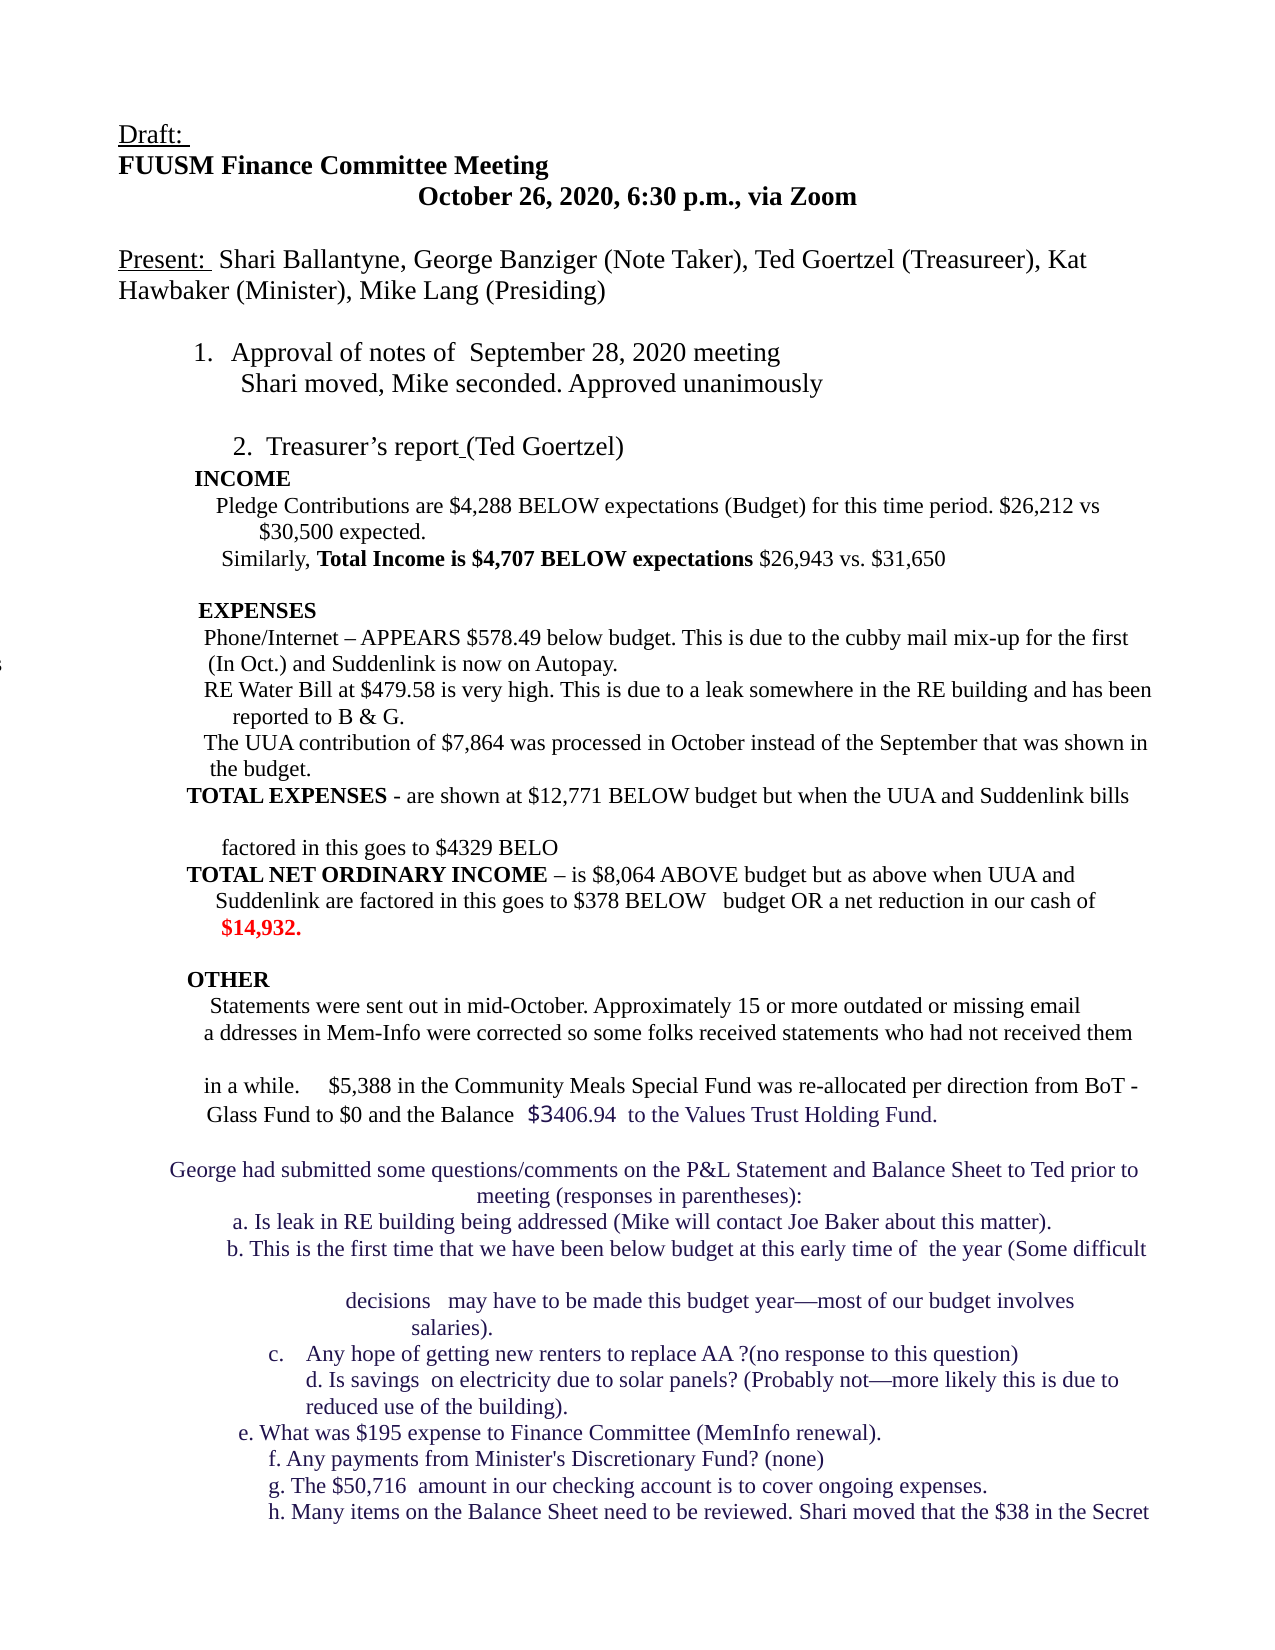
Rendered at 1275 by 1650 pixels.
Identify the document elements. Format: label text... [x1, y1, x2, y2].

list Pledge Contributions are $4,288 BELOW expectations (Budget) for this time period. $26,212 vs [0, 492, 1157, 518]
list a. Is leak in RE building being addressed (Mike will contact Joe Baker about this matter). [0, 1208, 1157, 1235]
list TOTAL NET ORDINARY INCOME – is $8,064 ABOVE budget but as above when UUA and [0, 861, 1157, 887]
list Similarly, Total Income is $4,707 BELOW expectations $26,943 vs. $31,650 [0, 544, 1157, 571]
list b. This is the first time that we have been below budget at this early time of the year (Some difficult [0, 1235, 1157, 1261]
list Suddenlink are factored in this goes to $378 BELOW budget OR a net reduction in our cash of [0, 887, 1157, 913]
list OTHER [0, 966, 1157, 993]
list factored in this goes to $4329 BELO [0, 834, 1157, 861]
list $14,932. [0, 913, 1157, 940]
list Approval of notes of September 28, 2020 meeting [193, 336, 1157, 367]
list g. The $50,716 amount in our checking account is to cover ongoing expenses. [231, 1472, 1157, 1498]
list INCOME [0, 461, 1157, 492]
text October 26, 2020, 6:30 p.m., via Zoom [118, 180, 1157, 212]
list Statements were sent out in mid-October. Approximately 15 or more outdated or missing email [0, 993, 1157, 1019]
list a ddresses in Mem-Info were corrected so some folks received statements who had not received them in [0, 1019, 1157, 1072]
list Shari moved, Mike seconded. Approved unanimously [193, 367, 1157, 398]
list George had submitted some questions/comments on the P&L Statement and Balance Sheet to Ted prior to the meeting (responses in parentheses): [0, 1156, 1157, 1208]
list Any hope of getting new renters to replace AA ?(no response to this question) [268, 1340, 1157, 1366]
text Draft: [118, 118, 1157, 149]
list f. Any payments from Minister's Discretionary Fund? (none) [231, 1446, 1157, 1472]
list 2. Treasurer’s report (Ted Goertzel) [118, 429, 1157, 461]
list in a while. $5,388 in the Community Meals Special Fund was re-allocated per direction from BoT - $1,981 to reduce balance in Stained Glass Fund to $0 and the Balance $3406.94 to the Values Trust Holding Fund. [0, 1072, 1157, 1129]
list $30,500 expected. [0, 518, 1157, 544]
list the budget. [0, 755, 1157, 782]
text Present: Shari Ballantyne, George Banziger (Note Taker), Ted Goertzel (Treasureer), Kat Hawbaker (Minister), Mike Lang (Presiding) [118, 243, 1157, 305]
list d. Is savings on electricity due to solar panels? (Probably not—more likely this is due to reduced use of the building). [268, 1366, 1157, 1419]
text e. What was $195 expense to Finance Committee (MemInfo renewal). [118, 1419, 1157, 1446]
list decisions may have to be made this budget year—most of our budget involves salaries). [0, 1287, 1157, 1340]
list TOTAL EXPENSES - are shown at $12,771 BELOW budget but when the UUA and Suddenlink bills are [0, 782, 1157, 834]
text FUUSM Finance Committee Meeting [118, 149, 1157, 180]
list The UUA contribution of $7,864 was processed in October instead of the September that was shown in [0, 729, 1157, 755]
list h. Many items on the Balance Sheet need to be reviewed. Shari moved that the $38 in the Secret [231, 1498, 1157, 1524]
list Phone/Internet – APPEARS $578.49 below budget. This is due to the cubby mail mix-up for the first two months of the year. This bill has (In Oct.) and Suddenlink is now on Autopay. [0, 624, 1157, 676]
list RE Water Bill at $479.58 is very high. This is due to a leak somewhere in the RE building and has been [0, 676, 1157, 703]
list EXPENSES [0, 597, 1157, 624]
list reported to B & G. [0, 703, 1157, 729]
